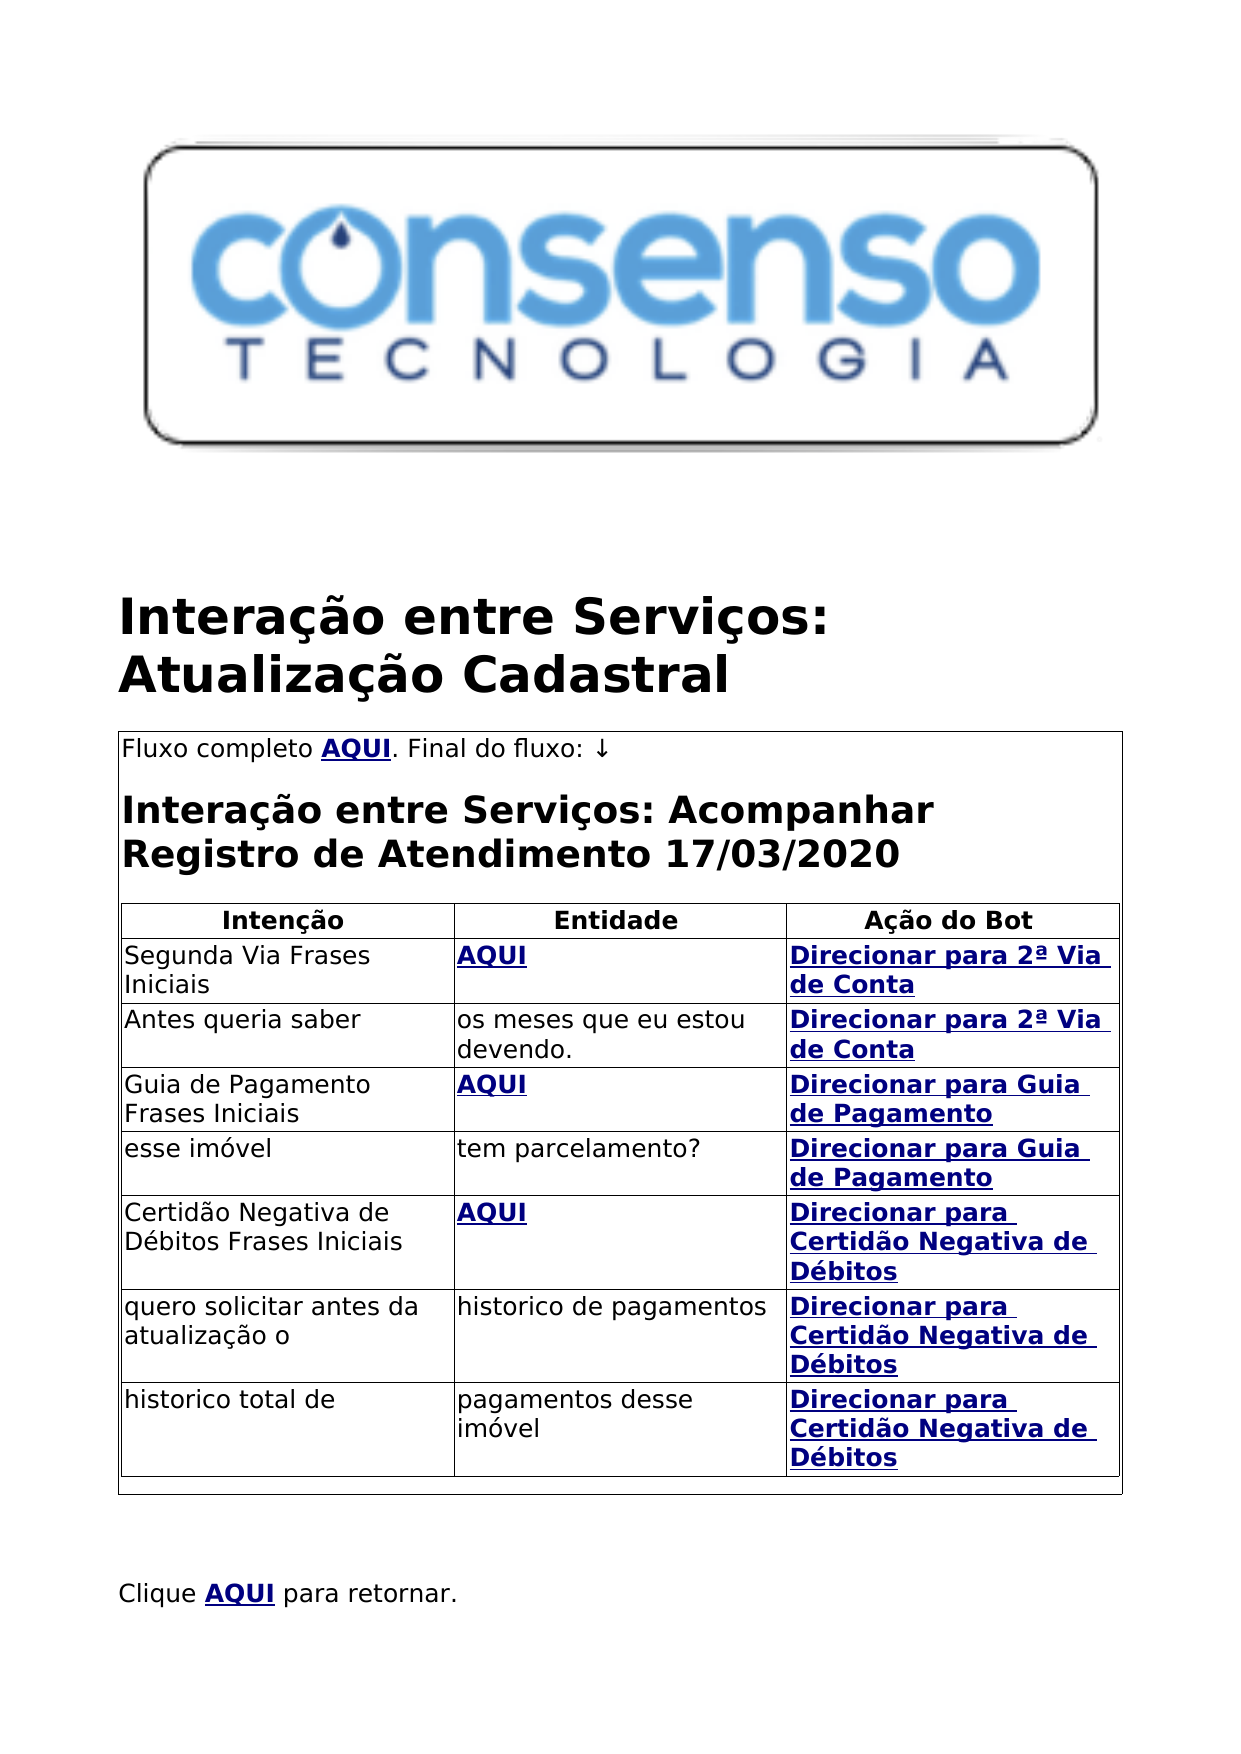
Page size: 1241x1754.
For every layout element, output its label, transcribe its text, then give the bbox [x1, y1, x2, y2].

table_cell pagamentos desse imóvel [455, 1383, 786, 1476]
table_cell Certidão Negativa de Débitos Frases Iniciais [122, 1196, 454, 1289]
table_cell Direcionar para Certidão Negativa de Débitos [787, 1196, 1119, 1289]
table_cell quero solicitar antes da atualização o [122, 1290, 454, 1382]
table_cell os meses que eu estou devendo. [455, 1004, 786, 1067]
table_cell Direcionar para Certidão Negativa de Débitos [787, 1383, 1119, 1476]
table_cell Guia de Pagamento Frases Iniciais [122, 1068, 454, 1131]
table_header Entidade [455, 904, 786, 938]
table_cell esse imóvel [122, 1132, 454, 1195]
table_header Fluxo completo AQUI. Final do fluxo: ↓ Interação entre Serviços: Acompanhar Registro de Atendimento 17/03/2020 [119, 732, 1122, 1493]
table_cell tem parcelamento? [455, 1132, 786, 1195]
table_cell Direcionar para 2ª Via de Conta [787, 1004, 1119, 1067]
table_cell historico total de [122, 1383, 454, 1476]
table_header Ação do Bot [787, 904, 1119, 938]
table_cell AQUI [455, 1068, 786, 1131]
table_cell Direcionar para Guia de Pagamento [787, 1068, 1119, 1131]
table_cell Direcionar para 2ª Via de Conta [787, 939, 1119, 1003]
subtitle Interação entre Serviços: Atualização Cadastral [118, 588, 1122, 704]
table_cell Antes queria saber [122, 1004, 454, 1067]
table_cell Direcionar para Certidão Negativa de Débitos [787, 1290, 1119, 1382]
table_cell Direcionar para Guia de Pagamento [787, 1132, 1119, 1195]
table_cell Segunda Via Frases Iniciais [122, 939, 454, 1003]
table_cell AQUI [455, 1196, 786, 1289]
picture [118, 130, 1123, 480]
table_cell AQUI [455, 939, 786, 1003]
table_cell historico de pagamentos [455, 1290, 786, 1382]
text Clique AQUI para retornar. [118, 1579, 1122, 1608]
table_header Intenção [122, 904, 454, 938]
